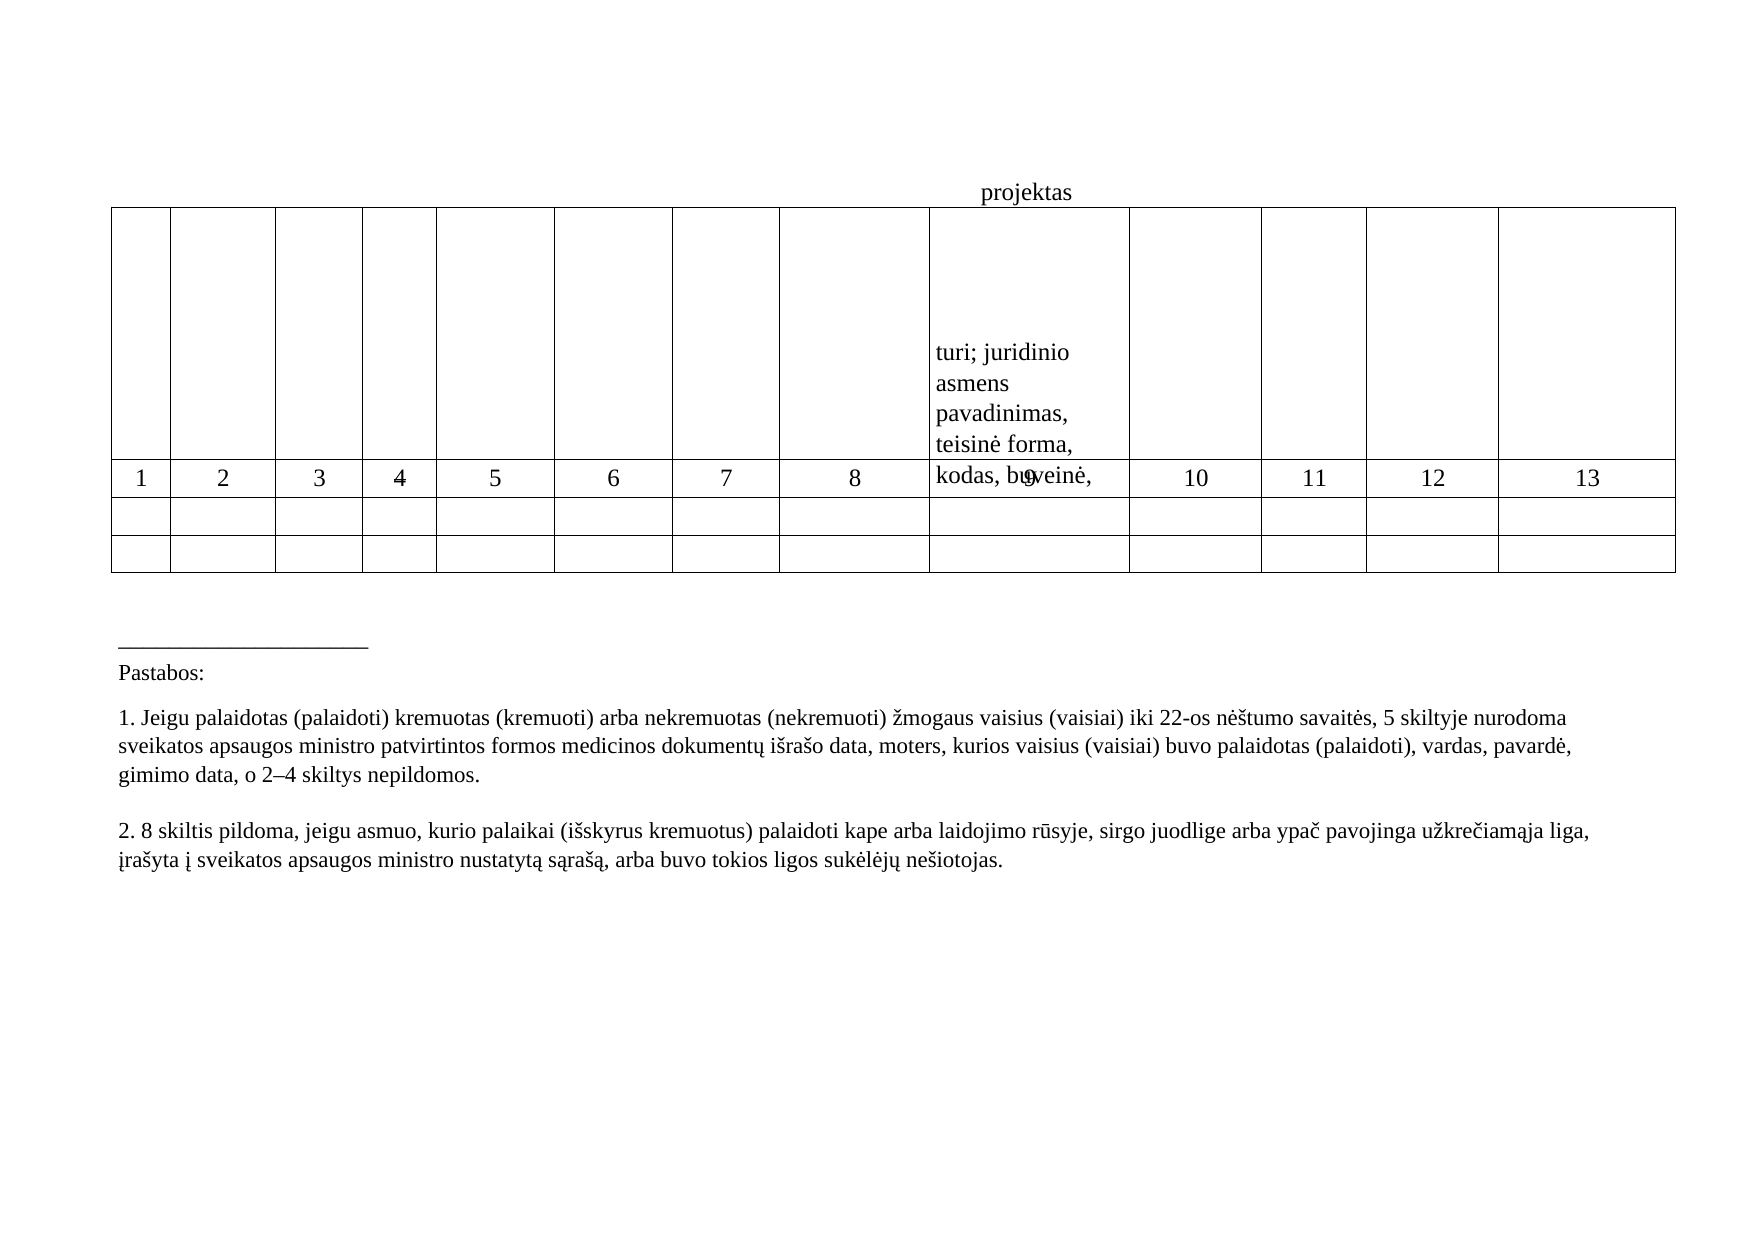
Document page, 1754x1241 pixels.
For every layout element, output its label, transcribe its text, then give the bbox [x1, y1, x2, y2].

table_header [1367, 208, 1498, 459]
table_cell [170, 573, 267, 602]
table_header [1262, 208, 1366, 459]
text 2. 8 skiltis pildoma, jeigu asmuo, kurio palaikai (išskyrus kremuotus) palaidoti kape arba laidojimo rūsyje, sirgo juodlige arba ypač pavojinga užkrečiamąja liga, įrašyta į sveikatos apsaugos ministro nustatytą sąrašą, arba buvo tokios ligos sukėlėjų nešiotojas. [118, 817, 1636, 872]
table_cell [673, 536, 779, 572]
table_cell [493, 573, 608, 602]
text –––––––––––––––––––– [118, 631, 1636, 659]
table_cell 9 [930, 460, 1129, 497]
table_header [1130, 208, 1261, 459]
table_cell [276, 208, 362, 459]
table_cell [790, 573, 939, 602]
table_cell [930, 498, 1129, 534]
table_cell 10 [1130, 460, 1261, 497]
table_cell 7 [673, 460, 779, 497]
table_cell [1262, 536, 1366, 572]
table_cell [267, 573, 363, 602]
table_cell [363, 536, 436, 572]
table_header Laidojančio asmens arba kito asmens, atsakingo už kapavietės ar kolumbariumo nišos priežiūrą: fizinio asmens vardas, pavardė, nuolatinės gyvenamosios vietos adresas, telefono ryšio numeris ir elektroninis paštas, jeigu jį turi; juridinio asmens pavadinimas, teisinė forma, kodas, buveinė, telefono ryšio numeris ir elektroninis paštas [930, 208, 1129, 459]
table_cell 5 [437, 460, 554, 497]
table_cell [753, 573, 790, 602]
table_cell [780, 498, 929, 534]
table_cell 3 [276, 460, 362, 497]
table_cell [1499, 498, 1675, 534]
table_cell 6 [555, 460, 672, 497]
table_cell [608, 573, 742, 602]
table_cell 2 [171, 460, 275, 497]
table_cell [1208, 573, 1362, 602]
table_cell [112, 536, 170, 572]
table_cell [363, 208, 436, 459]
table_cell [112, 573, 121, 602]
table_cell [673, 498, 779, 534]
table_cell [276, 498, 362, 534]
table_cell [171, 498, 275, 534]
table_cell [1130, 536, 1261, 572]
table_cell [437, 498, 554, 534]
text 1. Jeigu palaidotas (palaidoti) kremuotas (kremuoti) arba nekremuotas (nekremuoti) žmogaus vaisius (vaisiai) iki 22-os nėštumo savaitės, 5 skiltyje nurodoma sveikatos apsaugos ministro patvirtintos formos medicinos dokumentų išrašo data, moters, kurios vaisius (vaisiai) buvo palaidotas (palaidoti), vardas, pavardė, gimimo data, o 2–4 skiltys nepildomos. [118, 704, 1636, 787]
table_cell [1130, 498, 1261, 534]
table_cell [780, 536, 929, 572]
table_cell [276, 536, 362, 572]
table_cell 8 [780, 460, 929, 497]
table_cell 11 [1262, 460, 1366, 497]
table_cell 12 [1367, 460, 1498, 497]
table_cell 4 [363, 460, 436, 497]
table_cell [1065, 573, 1208, 602]
table_cell [555, 498, 672, 534]
table_cell [555, 536, 672, 572]
table_cell [1499, 536, 1675, 572]
table_cell [363, 498, 436, 534]
table_cell [171, 208, 275, 459]
text Pastabos: [118, 659, 1636, 686]
table_cell [112, 498, 170, 534]
table_cell 13 [1499, 460, 1675, 497]
table_header [1499, 208, 1675, 459]
table_cell [171, 536, 275, 572]
table_cell [1262, 498, 1366, 534]
table_cell [742, 573, 753, 602]
table_cell [939, 573, 1065, 602]
table_cell [1473, 573, 1631, 602]
table_cell [673, 208, 779, 459]
table_cell [1367, 498, 1498, 534]
table_cell [1631, 573, 1676, 602]
table_cell [1362, 573, 1473, 602]
table_header [112, 208, 170, 459]
table_cell [1367, 536, 1498, 572]
table_cell [555, 208, 672, 459]
table_cell [363, 573, 492, 602]
table_cell [930, 536, 1129, 572]
table_cell [437, 536, 554, 572]
table_cell [780, 208, 929, 459]
table_cell 1 [112, 460, 170, 497]
table_cell [121, 573, 170, 602]
table_cell [437, 208, 554, 459]
